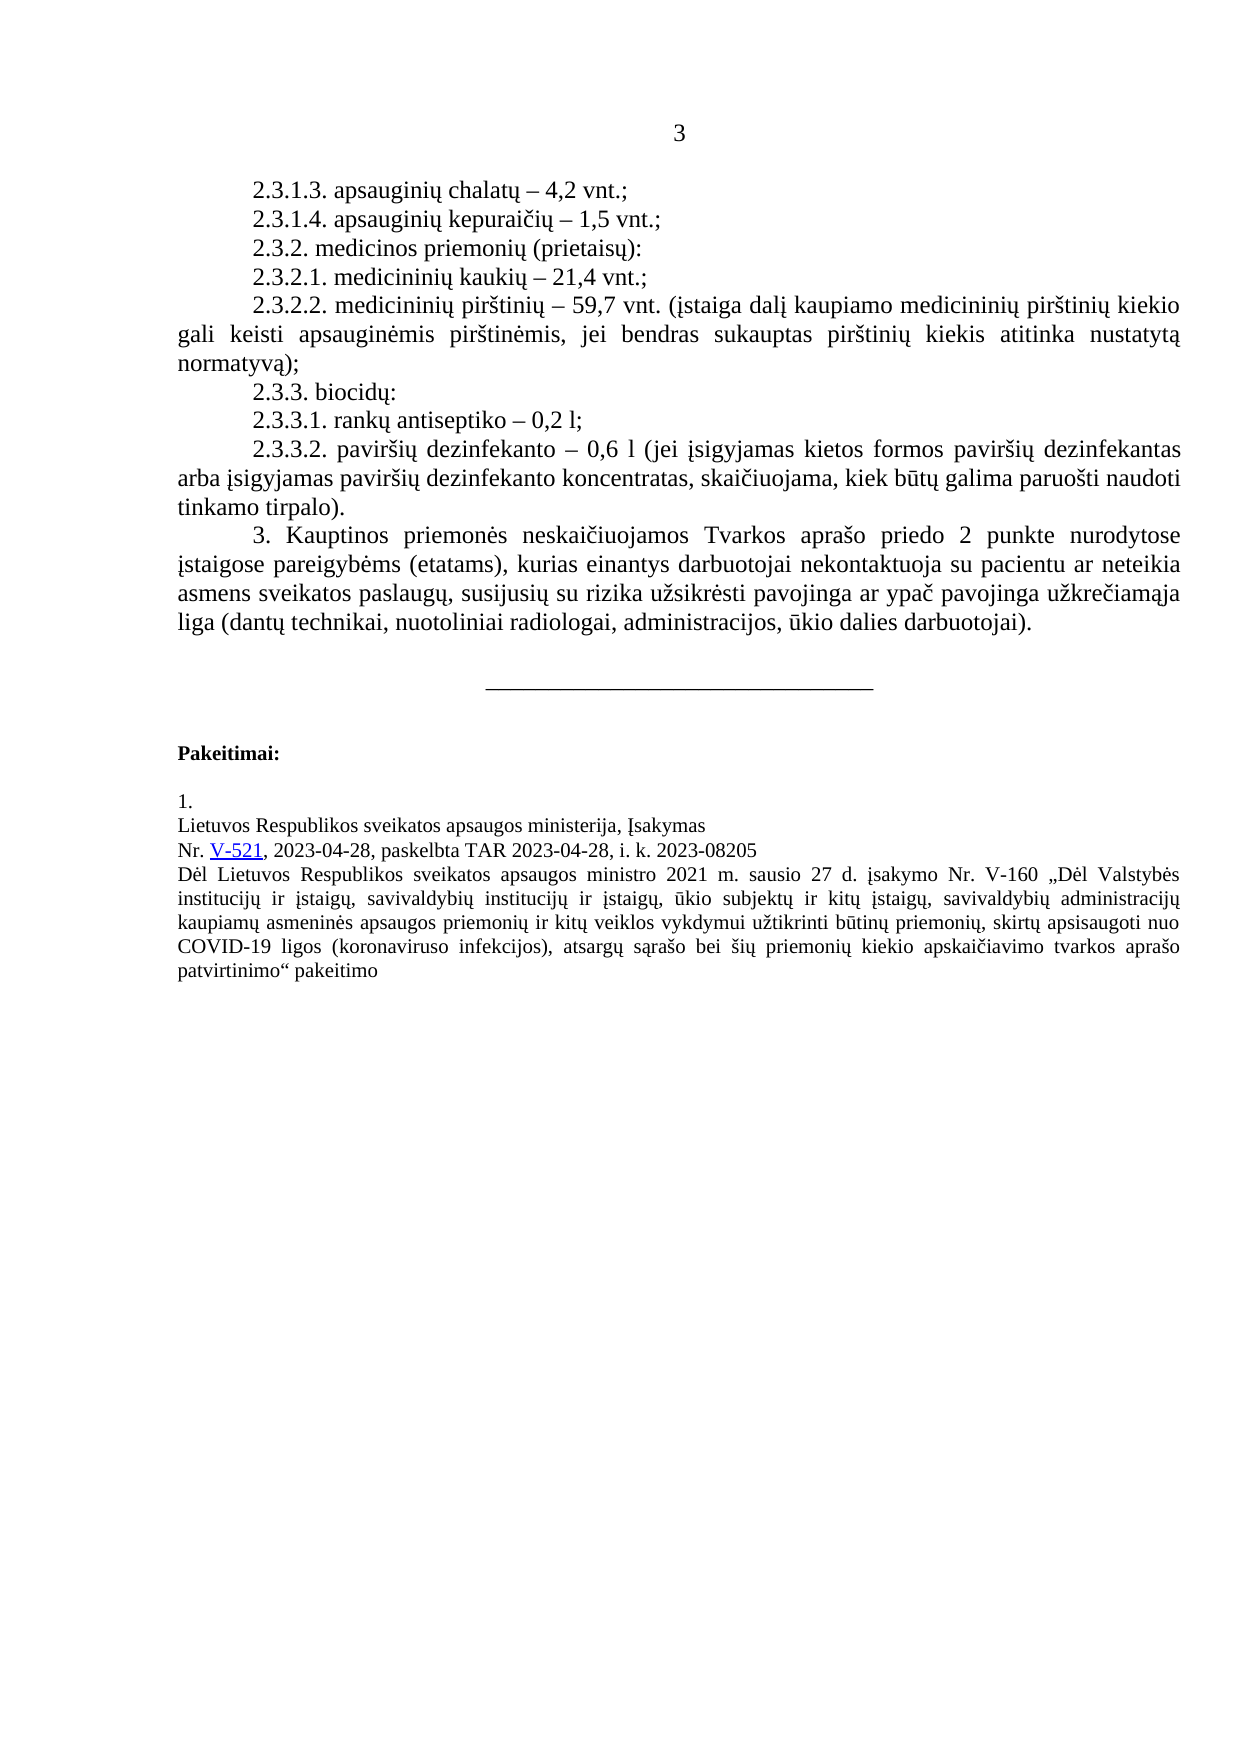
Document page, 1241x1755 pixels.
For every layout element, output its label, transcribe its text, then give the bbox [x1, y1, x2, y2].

text 2.3.3.2. paviršių dezinfekanto – 0,6 l (jei įsigyjamas kietos formos paviršių dezinfekantas arba įsigyjamas paviršių dezinfekanto koncentratas, skaičiuojama, kiek būtų galima paruošti naudoti tinkamo tirpalo). [177, 434, 1181, 521]
text 2.3.3.1. rankų antiseptiko – 0,2 l; [177, 406, 1181, 434]
text Pakeitimai: [177, 741, 1181, 765]
text 1. [177, 789, 1181, 813]
text Lietuvos Respublikos sveikatos apsaugos ministerija, Įsakymas [177, 813, 1181, 837]
text 2.3.1.3. apsauginių chalatų – 4,2 vnt.; [177, 176, 1181, 204]
text Nr. V-521, 2023-04-28, paskelbta TAR 2023-04-28, i. k. 2023-08205 [177, 837, 1181, 862]
text 2.3.3. biocidų: [177, 377, 1181, 406]
text 2.3.2. medicinos priemonių (prietaisų): [177, 233, 1181, 262]
text Dėl Lietuvos Respublikos sveikatos apsaugos ministro 2021 m. sausio 27 d. įsakymo Nr. V-160 „Dėl Valstybės institucijų ir įstaigų, savivaldybių institucijų ir įstaigų, ūkio subjektų ir kitų įstaigų, savivaldybių administracijų kaupiamų asmeninės apsaugos priemonių ir kitų veiklos vykdymui užtikrinti būtinų priemonių, skirtų apsisaugoti nuo COVID-19 ligos (koronaviruso infekcijos), atsargų sąrašo bei šių priemonių kiekio apskaičiavimo tvarkos aprašo patvirtinimo“ pakeitimo [177, 862, 1181, 982]
text _______________________________ [177, 664, 1181, 693]
text 2.3.1.4. apsauginių kepuraičių – 1,5 vnt.; [177, 204, 1181, 233]
text 2.3.2.1. medicininių kaukių – 21,4 vnt.; [177, 262, 1181, 291]
text 3. Kauptinos priemonės neskaičiuojamos Tvarkos aprašo priedo 2 punkte nurodytose įstaigose pareigybėms (etatams), kurias einantys darbuotojai nekontaktuoja su pacientu ar neteikia asmens sveikatos paslaugų, susijusių su rizika užsikrėsti pavojinga ar ypač pavojinga užkrečiamąja liga (dantų technikai, nuotoliniai radiologai, administracijos, ūkio dalies darbuotojai). [177, 521, 1181, 636]
text 2.3.2.2. medicininių pirštinių – 59,7 vnt. (įstaiga dalį kaupiamo medicininių pirštinių kiekio gali keisti apsauginėmis pirštinėmis, jei bendras sukauptas pirštinių kiekis atitinka nustatytą normatyvą); [177, 291, 1181, 377]
